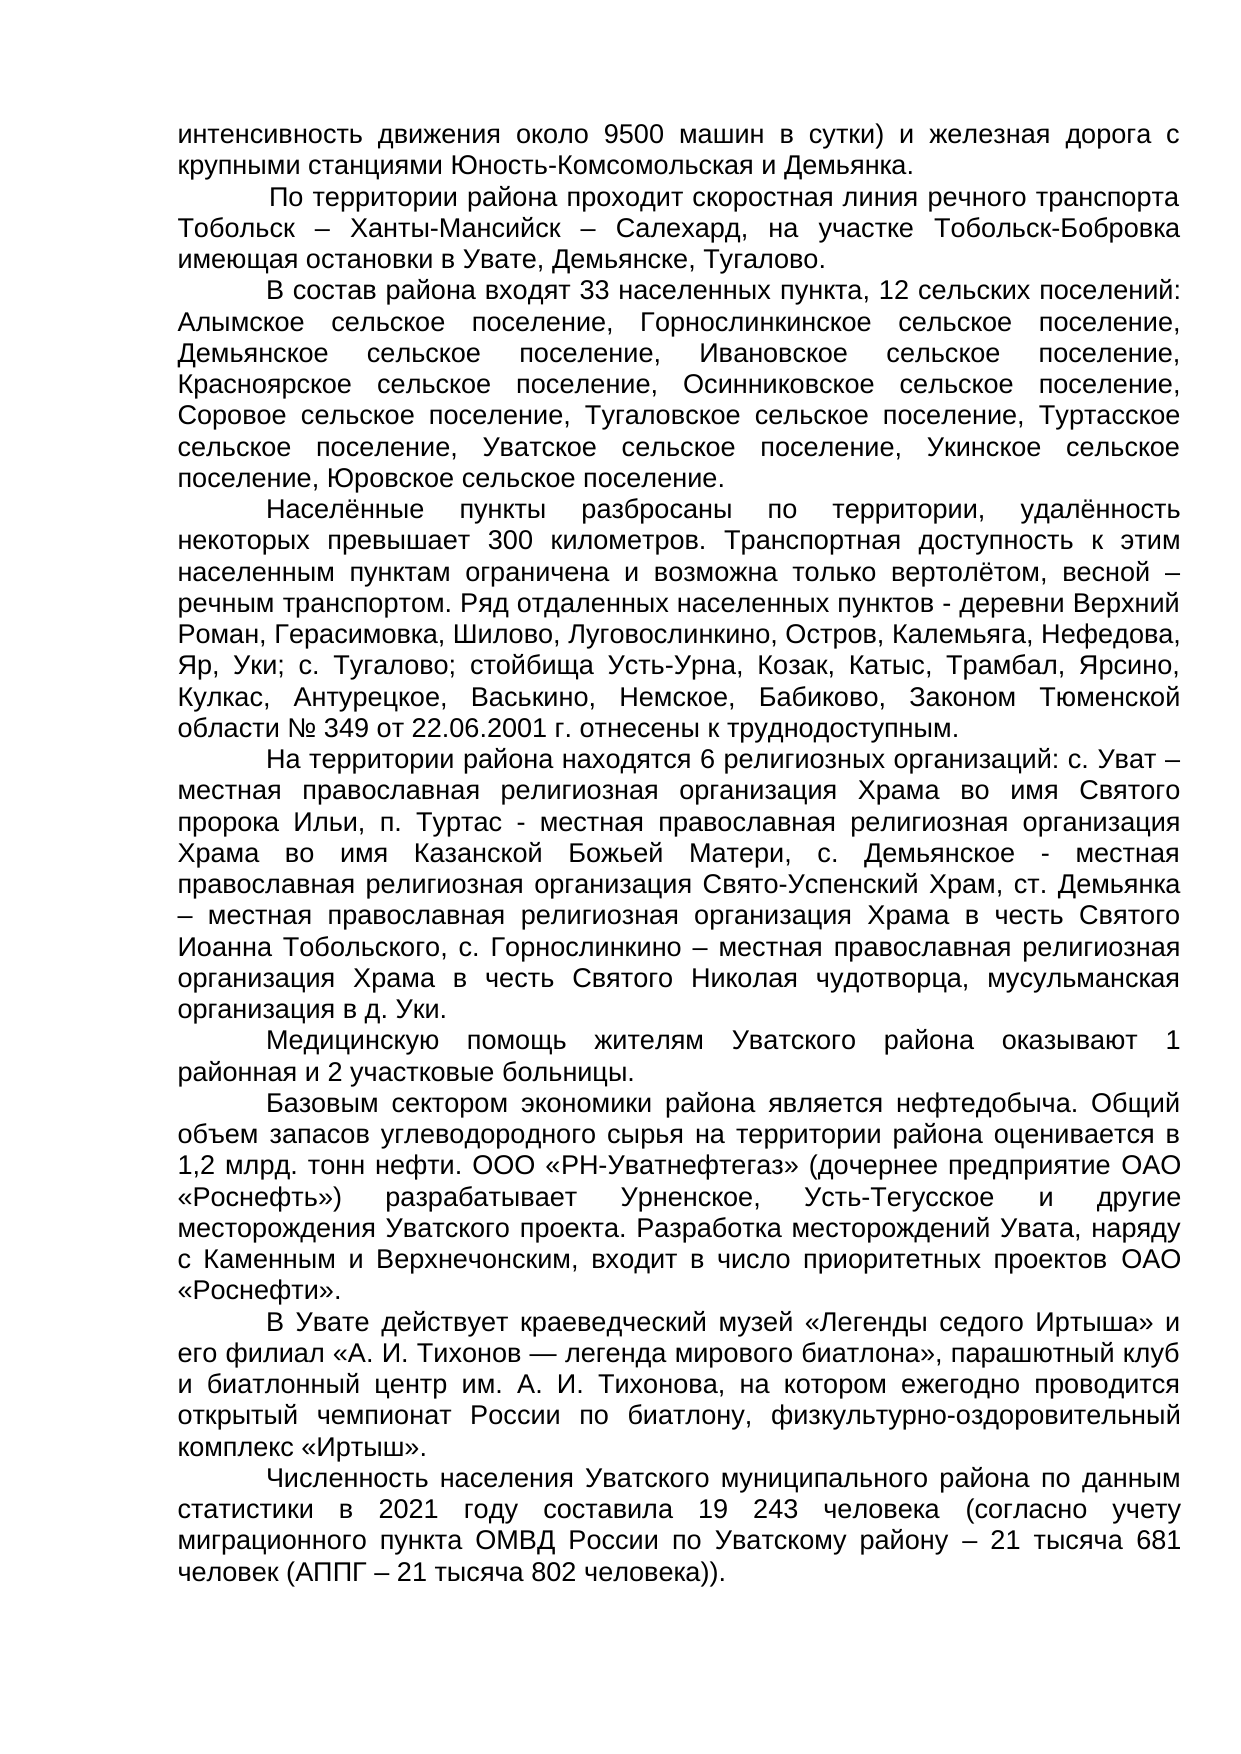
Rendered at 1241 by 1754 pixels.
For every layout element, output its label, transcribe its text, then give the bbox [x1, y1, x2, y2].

text Медицинскую помощь жителям Уватского района оказывают 1 районная и 2 участковые больницы. [177, 1024, 1181, 1087]
text Базовым сектором экономики района является нефтедобыча. Общий объем запасов углеводородного сырья на территории района оценивается в 1,2 млрд. тонн нефти. ООО «РН-Уватнефтегаз» (дочернее предприятие ОАО «Роснефть») разрабатывает Урненское, Усть-Тегусское и другие месторождения Уватского проекта. Разработка месторождений Увата, наряду с Каменным и Верхнечонским, входит в число приоритетных проектов ОАО «Роснефти». [177, 1087, 1181, 1306]
text Населённые пункты разбросаны по территории, удалённость некоторых превышает 300 километров. Транспортная доступность к этим населенным пунктам ограничена и возможна только вертолётом, весной – речным транспортом. Ряд отдаленных населенных пунктов - деревни Верхний Роман, Герасимовка, Шилово, Луговослинкино, Остров, Калемьяга, Нефедова, Яр, Уки; с. Тугалово; стойбища Усть-Урна, Козак, Катыс, Трамбал, Ярсино, Кулкас, Антурецкое, Васькино, Немское, Бабиково, Законом Тюменской области № 349 от 22.06.2001 г. отнесены к труднодоступным. [177, 493, 1181, 743]
text интенсивность движения около 9500 машин в сутки) и железная дорога с крупными станциями Юность-Комсомольская и Демьянка. [177, 118, 1181, 181]
text Численность населения Уватского муниципального района по данным статистики в 2021 году составила 19 243 человека (согласно учету миграционного пункта ОМВД России по Уватскому району – 21 тысяча 681 человек (АППГ – 21 тысяча 802 человека)). [177, 1462, 1181, 1587]
text На территории района находятся 6 религиозных организаций: с. Уват – местная православная религиозная организация Храма во имя Святого пророка Ильи, п. Туртас - местная православная религиозная организация Храма во имя Казанской Божьей Матери, с. Демьянское - местная православная религиозная организация Свято-Успенский Храм, ст. Демьянка – местная православная религиозная организация Храма в честь Святого Иоанна Тобольского, с. Горнослинкино – местная православная религиозная организация Храма в честь Святого Николая чудотворца, мусульманская организация в д. Уки. [177, 743, 1181, 1024]
text В Увате действует краеведческий музей «Легенды седого Иртыша» и его филиал «А. И. Тихонов — легенда мирового биатлона», парашютный клуб и биатлонный центр им. А. И. Тихонова, на котором ежегодно проводится открытый чемпионат России по биатлону, физкультурно-оздоровительный комплекс «Иртыш». [177, 1306, 1181, 1462]
text В состав района входят 33 населенных пункта, 12 сельских поселений: Алымское сельское поселение, Горнослинкинское сельское поселение, Демьянское сельское поселение, Ивановское сельское поселение, Красноярское сельское поселение, Осинниковское сельское поселение, Соровое сельское поселение, Тугаловское сельское поселение, Туртасское сельское поселение, Уватское сельское поселение, Укинское сельское поселение, Юровское сельское поселение. [177, 274, 1181, 493]
text По территории района проходит скоростная линия речного транспорта Тобольск – Ханты-Мансийск – Салехард, на участке Тобольск-Бобровка имеющая остановки в Увате, Демьянске, Тугалово. [177, 181, 1181, 274]
